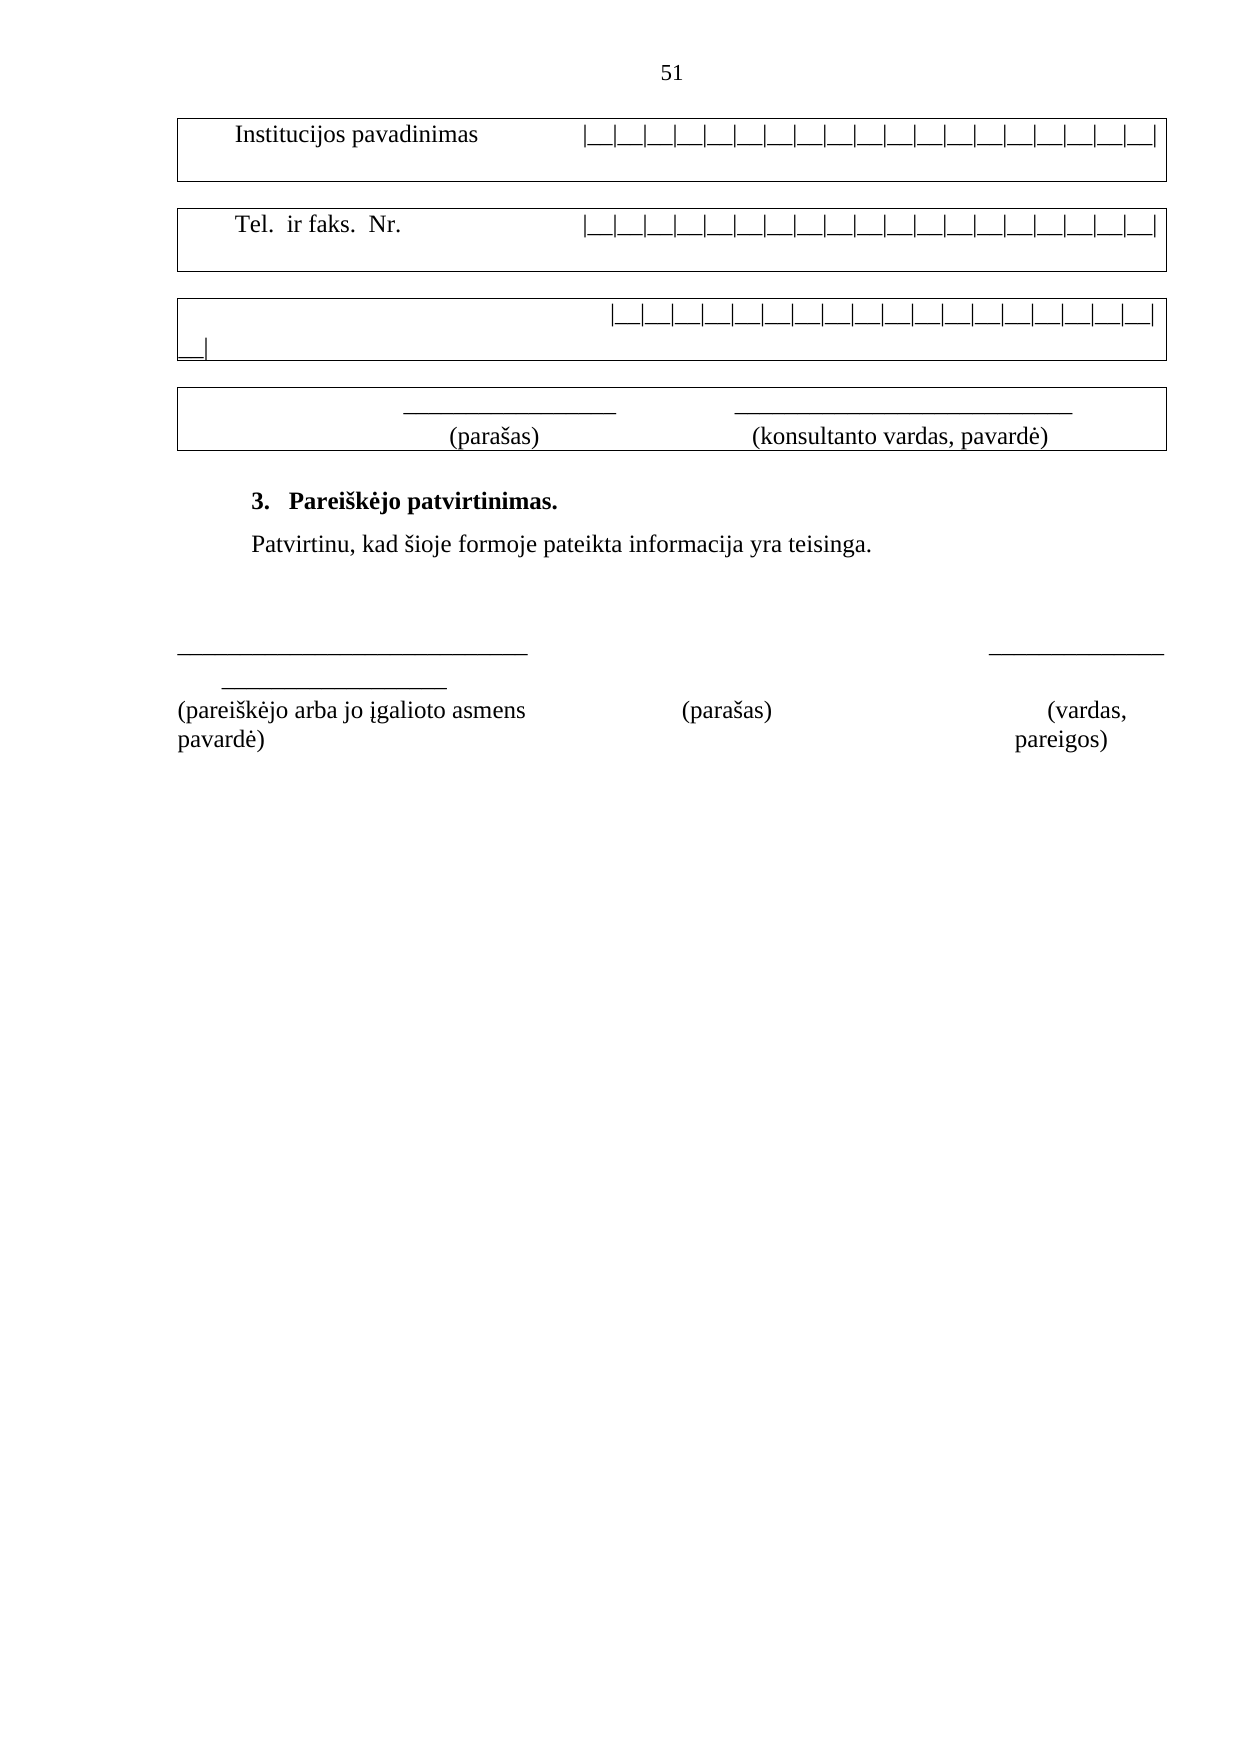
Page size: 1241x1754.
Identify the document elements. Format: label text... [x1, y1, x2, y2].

text ____________________________ ______________ __________________ [177, 629, 1167, 691]
text |__|__|__|__|__|__|__|__|__|__|__|__|__|__|__|__|__|__|__| [178, 299, 1166, 360]
text (parašas) (konsultanto vardas, pavardė) [178, 420, 1166, 450]
text Institucijos pavadinimas |__|__|__|__|__|__|__|__|__|__|__|__|__|__|__|__|__|__|__| [178, 119, 1166, 181]
text _________________ ___________________________ [178, 388, 1166, 417]
text (pareiškėjo arba jo įgalioto asmens (parašas) (vardas, pavardė) pareigos) [177, 696, 1167, 753]
text Patvirtinu, kad šioje formoje pateikta informacija yra teisinga. [177, 529, 1167, 558]
text Tel. ir faks. Nr. |__|__|__|__|__|__|__|__|__|__|__|__|__|__|__|__|__|__|__| [178, 209, 1166, 271]
text 3. Pareiškėjo patvirtinimas. [251, 486, 1167, 514]
